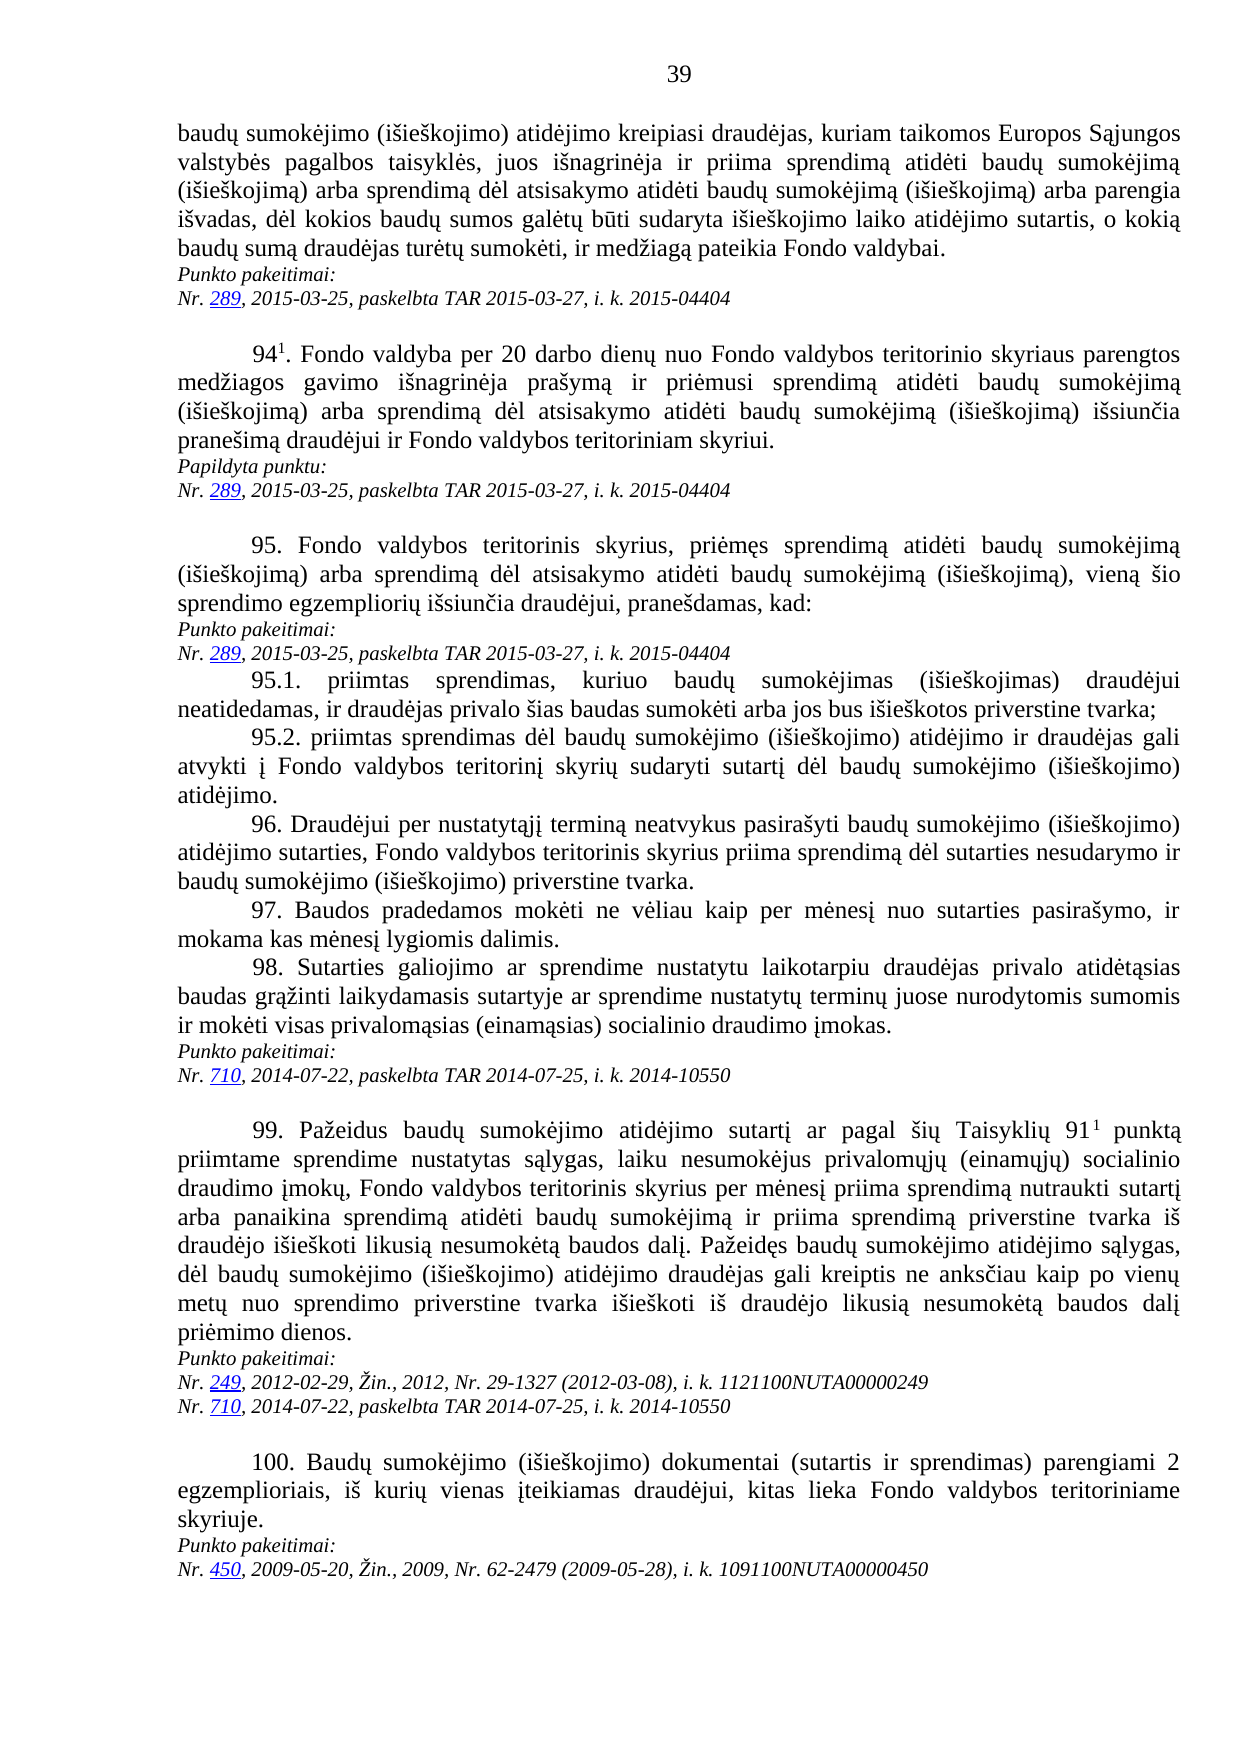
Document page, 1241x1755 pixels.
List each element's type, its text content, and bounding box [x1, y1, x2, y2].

text baudų sumokėjimo (išieškojimo) atidėjimo kreipiasi draudėjas, kuriam taikomos Europos Sąjungos valstybės pagalbos taisyklės, juos išnagrinėja ir priima sprendimą atidėti baudų sumokėjimą (išieškojimą) arba sprendimą dėl atsisakymo atidėti baudų sumokėjimą (išieškojimą) arba parengia išvadas, dėl kokios baudų sumos galėtų būti sudaryta išieškojimo laiko atidėjimo sutartis, o kokią baudų sumą draudėjas turėtų sumokėti, ir medžiagą pateikia Fondo valdybai. [177, 118, 1181, 262]
text Punkto pakeitimai: [177, 1346, 1181, 1370]
text Nr. 289, 2015-03-25, paskelbta TAR 2015-03-27, i. k. 2015-04404 [177, 286, 1181, 310]
text Punkto pakeitimai: [177, 617, 1181, 641]
text 95. Fondo valdybos teritorinis skyrius, priėmęs sprendimą atidėti baudų sumokėjimą (išieškojimą) arba sprendimą dėl atsisakymo atidėti baudų sumokėjimą (išieškojimą), vieną šio sprendimo egzempliorių išsiunčia draudėjui, pranešdamas, kad: [177, 531, 1181, 617]
text 98. Sutarties galiojimo ar sprendime nustatytu laikotarpiu draudėjas privalo atidėtąsias baudas grąžinti laikydamasis sutartyje ar sprendime nustatytų terminų juose nurodytomis sumomis ir mokėti visas privalomąsias (einamąsias) socialinio draudimo įmokas. [177, 952, 1181, 1039]
text Nr. 710, 2014-07-22, paskelbta TAR 2014-07-25, i. k. 2014-10550 [177, 1063, 1181, 1087]
text Punkto pakeitimai: [177, 262, 1181, 286]
text Papildyta punktu: [177, 454, 1181, 478]
text 99. Pažeidus baudų sumokėjimo atidėjimo sutartį ar pagal šių Taisyklių 911 punktą priimtame sprendime nustatytas sąlygas, laiku nesumokėjus privalomųjų (einamųjų) socialinio draudimo įmokų, Fondo valdybos teritorinis skyrius per mėnesį priima sprendimą nutraukti sutartį arba panaikina sprendimą atidėti baudų sumokėjimą ir priima sprendimą priverstine tvarka iš draudėjo išieškoti likusią nesumokėtą baudos dalį. Pažeidęs baudų sumokėjimo atidėjimo sąlygas, dėl baudų sumokėjimo (išieškojimo) atidėjimo draudėjas gali kreiptis ne anksčiau kaip po vienų metų nuo sprendimo priverstine tvarka išieškoti iš draudėjo likusią nesumokėtą baudos dalį priėmimo dienos. [177, 1116, 1181, 1346]
text 97. Baudos pradedamos mokėti ne vėliau kaip per mėnesį nuo sutarties pasirašymo, ir mokama kas mėnesį lygiomis dalimis. [177, 895, 1181, 952]
text 941. Fondo valdyba per 20 darbo dienų nuo Fondo valdybos teritorinio skyriaus parengtos medžiagos gavimo išnagrinėja prašymą ir priėmusi sprendimą atidėti baudų sumokėjimą (išieškojimą) arba sprendimą dėl atsisakymo atidėti baudų sumokėjimą (išieškojimą) išsiunčia pranešimą draudėjui ir Fondo valdybos teritoriniam skyriui. [177, 339, 1181, 454]
text Nr. 289, 2015-03-25, paskelbta TAR 2015-03-27, i. k. 2015-04404 [177, 641, 1181, 665]
text Nr. 450, 2009-05-20, Žin., 2009, Nr. 62-2479 (2009-05-28), i. k. 1091100NUTA00000450 [177, 1557, 1181, 1581]
text 96. Draudėjui per nustatytąjį terminą neatvykus pasirašyti baudų sumokėjimo (išieškojimo) atidėjimo sutarties, Fondo valdybos teritorinis skyrius priima sprendimą dėl sutarties nesudarymo ir baudų sumokėjimo (išieškojimo) priverstine tvarka. [177, 809, 1181, 895]
text Nr. 249, 2012-02-29, Žin., 2012, Nr. 29-1327 (2012-03-08), i. k. 1121100NUTA00000249 [177, 1370, 1181, 1394]
text Punkto pakeitimai: [177, 1039, 1181, 1063]
text Nr. 289, 2015-03-25, paskelbta TAR 2015-03-27, i. k. 2015-04404 [177, 478, 1181, 502]
text 100. Baudų sumokėjimo (išieškojimo) dokumentai (sutartis ir sprendimas) parengiami 2 egzemplioriais, iš kurių vienas įteikiamas draudėjui, kitas lieka Fondo valdybos teritoriniame skyriuje. [177, 1447, 1181, 1533]
text 95.1. priimtas sprendimas, kuriuo baudų sumokėjimas (išieškojimas) draudėjui neatidedamas, ir draudėjas privalo šias baudas sumokėti arba jos bus išieškotos priverstine tvarka; [177, 665, 1181, 722]
text 95.2. priimtas sprendimas dėl baudų sumokėjimo (išieškojimo) atidėjimo ir draudėjas gali atvykti į Fondo valdybos teritorinį skyrių sudaryti sutartį dėl baudų sumokėjimo (išieškojimo) atidėjimo. [177, 722, 1181, 809]
text Punkto pakeitimai: [177, 1533, 1181, 1557]
text Nr. 710, 2014-07-22, paskelbta TAR 2014-07-25, i. k. 2014-10550 [177, 1394, 1181, 1418]
